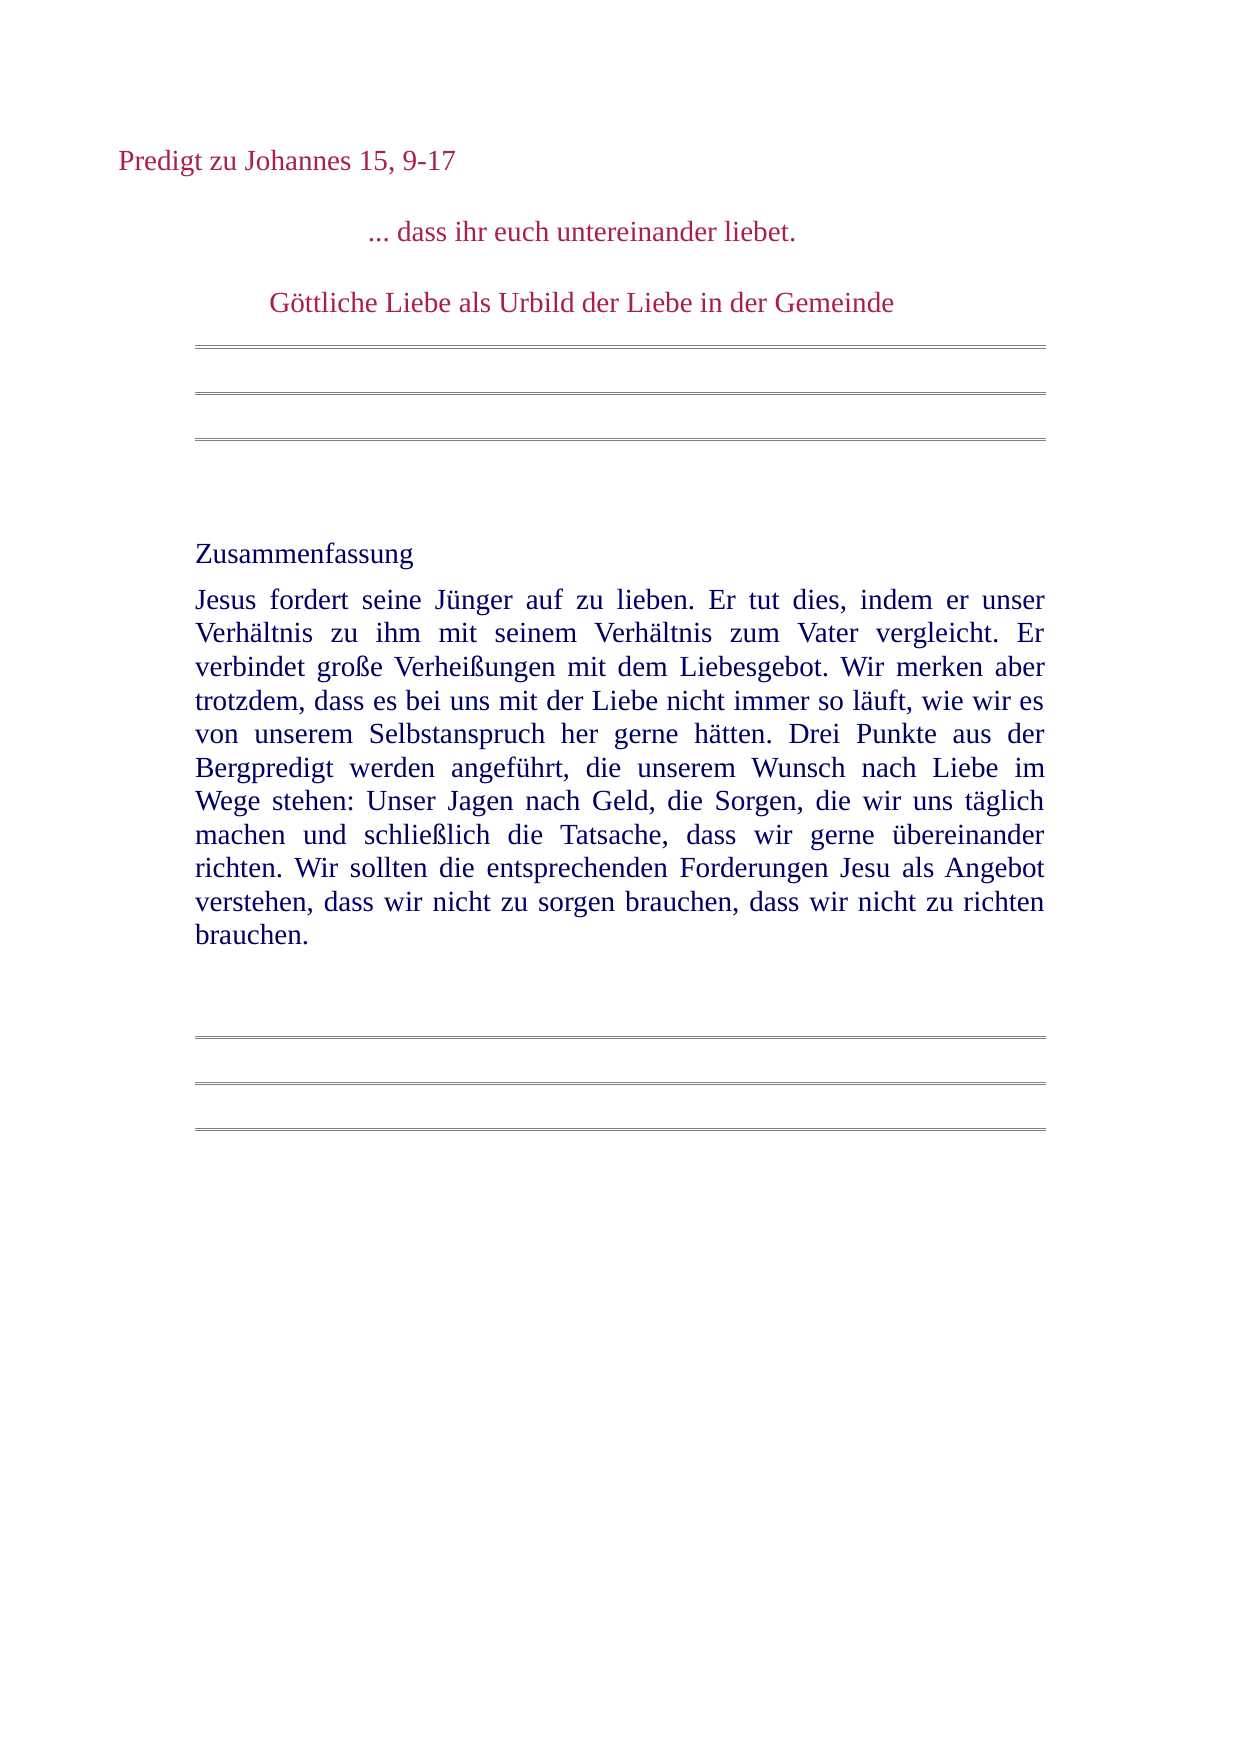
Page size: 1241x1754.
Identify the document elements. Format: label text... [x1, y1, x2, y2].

subtitle Göttliche Liebe als Urbild der Liebe in der Gemeinde [118, 285, 1046, 319]
subtitle Zusammenfassung [195, 536, 1046, 569]
subtitle Predigt zu Johannes 15, 9-17 [118, 143, 1122, 177]
text Jesus fordert seine Jünger auf zu lieben. Er tut dies, indem er unser Verhältnis zu ihm mit seinem Verhältnis zum Vater vergleicht. Er verbindet große Verheißungen mit dem Liebesgebot. Wir merken aber trotzdem, dass es bei uns mit der Liebe nicht immer so läuft, wie wir es von unserem Selbstanspruch her gerne hätten. Drei Punkte aus der Bergpredigt werden angeführt, die unserem Wunsch nach Liebe im Wege stehen: Unser Jagen nach Geld, die Sorgen, die wir uns täglich machen und schließlich die Tatsache, dass wir gerne übereinander richten. Wir sollten die entsprechenden Forderungen Jesu als Angebot verstehen, dass wir nicht zu sorgen brauchen, dass wir nicht zu richten brauchen. [195, 582, 1046, 951]
subtitle ... dass ihr euch untereinander liebet. [118, 214, 1046, 248]
